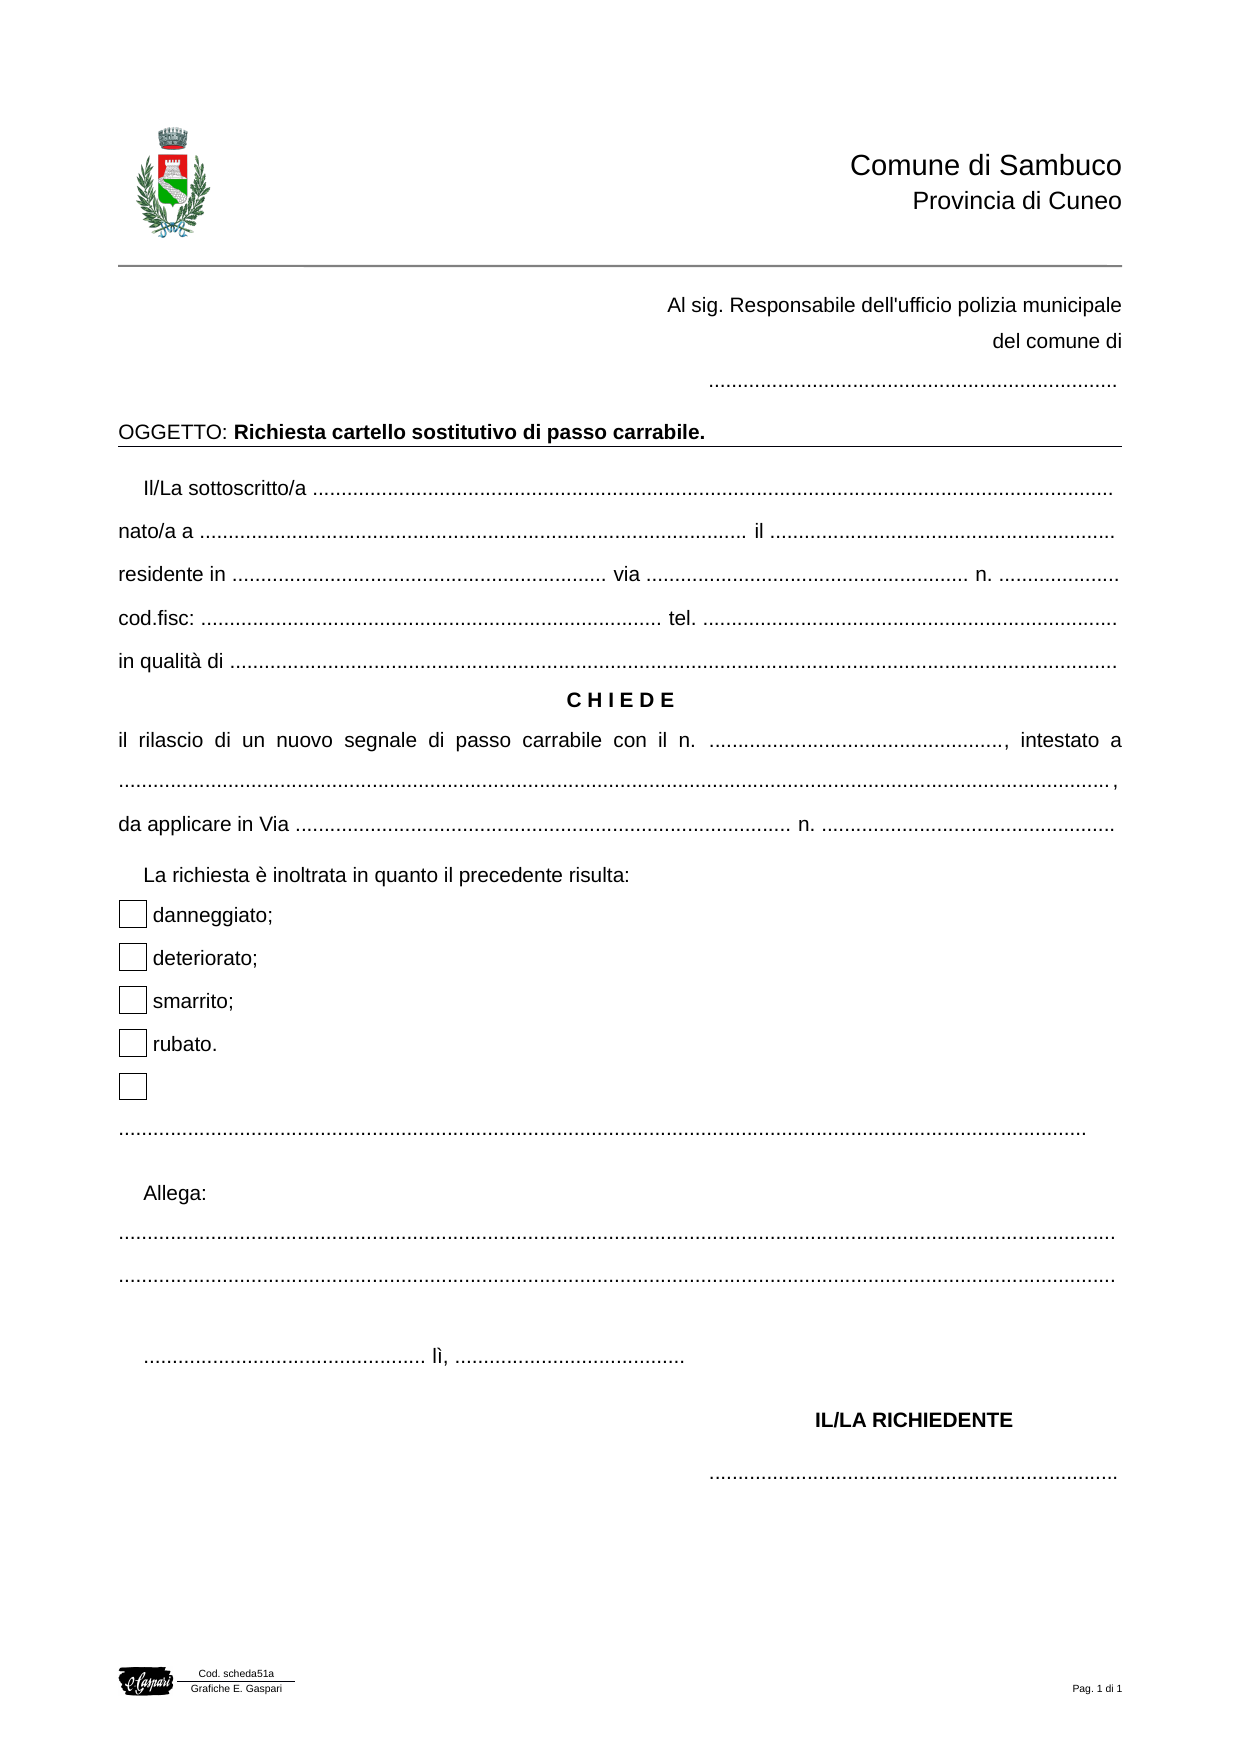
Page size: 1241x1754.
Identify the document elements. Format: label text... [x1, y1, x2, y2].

text in qualità di .......................................................................................................................................................... [118, 645, 1122, 673]
text OGGETTO: Richiesta cartello sostitutivo di passo carrabile. [118, 420, 1122, 446]
text Allega: [118, 1181, 1122, 1204]
text ................................................. lì, ........................................ [143, 1340, 1122, 1369]
text il rilascio di un nuovo segnale di passo carrabile con il n. ..................................................., intestato a ............................................................................................................................................................................, [118, 724, 1122, 793]
text ........................................................................................................................................................................ [118, 1072, 1122, 1141]
text rubato. [118, 1028, 1122, 1057]
text C H I E D E [118, 688, 1122, 712]
text Provincia di Cuneo [224, 186, 1122, 215]
text residente in ................................................................. via ........................................................ n. ..................... [118, 558, 1122, 587]
text smarrito; [118, 985, 1122, 1014]
text IL/LA RICHIEDENTE [706, 1408, 1122, 1432]
text ....................................................................... [708, 364, 1122, 393]
text Il/La sottoscritto/a ........................................................................................................................................... [118, 472, 1122, 501]
text Comune di Sambuco [224, 148, 1122, 181]
picture [118, 1666, 174, 1696]
text danneggiato; [118, 899, 1122, 928]
text nato/a a ............................................................................................... il ............................................................ [118, 515, 1122, 544]
text deteriorato; [118, 942, 1122, 971]
text cod.fisc: ................................................................................ tel. ........................................................................ [118, 602, 1122, 630]
text ............................................................................................................................................................................. [118, 1216, 1122, 1245]
text La richiesta è inoltrata in quanto il precedente risulta: [118, 863, 1122, 887]
text ....................................................................... [706, 1456, 1122, 1485]
text ............................................................................................................................................................................. [118, 1259, 1122, 1288]
text Al sig. Responsabile dell'ufficio polizia municipale del comune di [531, 293, 1122, 352]
text da applicare in Via ...................................................................................... n. ................................................... [118, 808, 1122, 836]
picture [122, 117, 224, 248]
